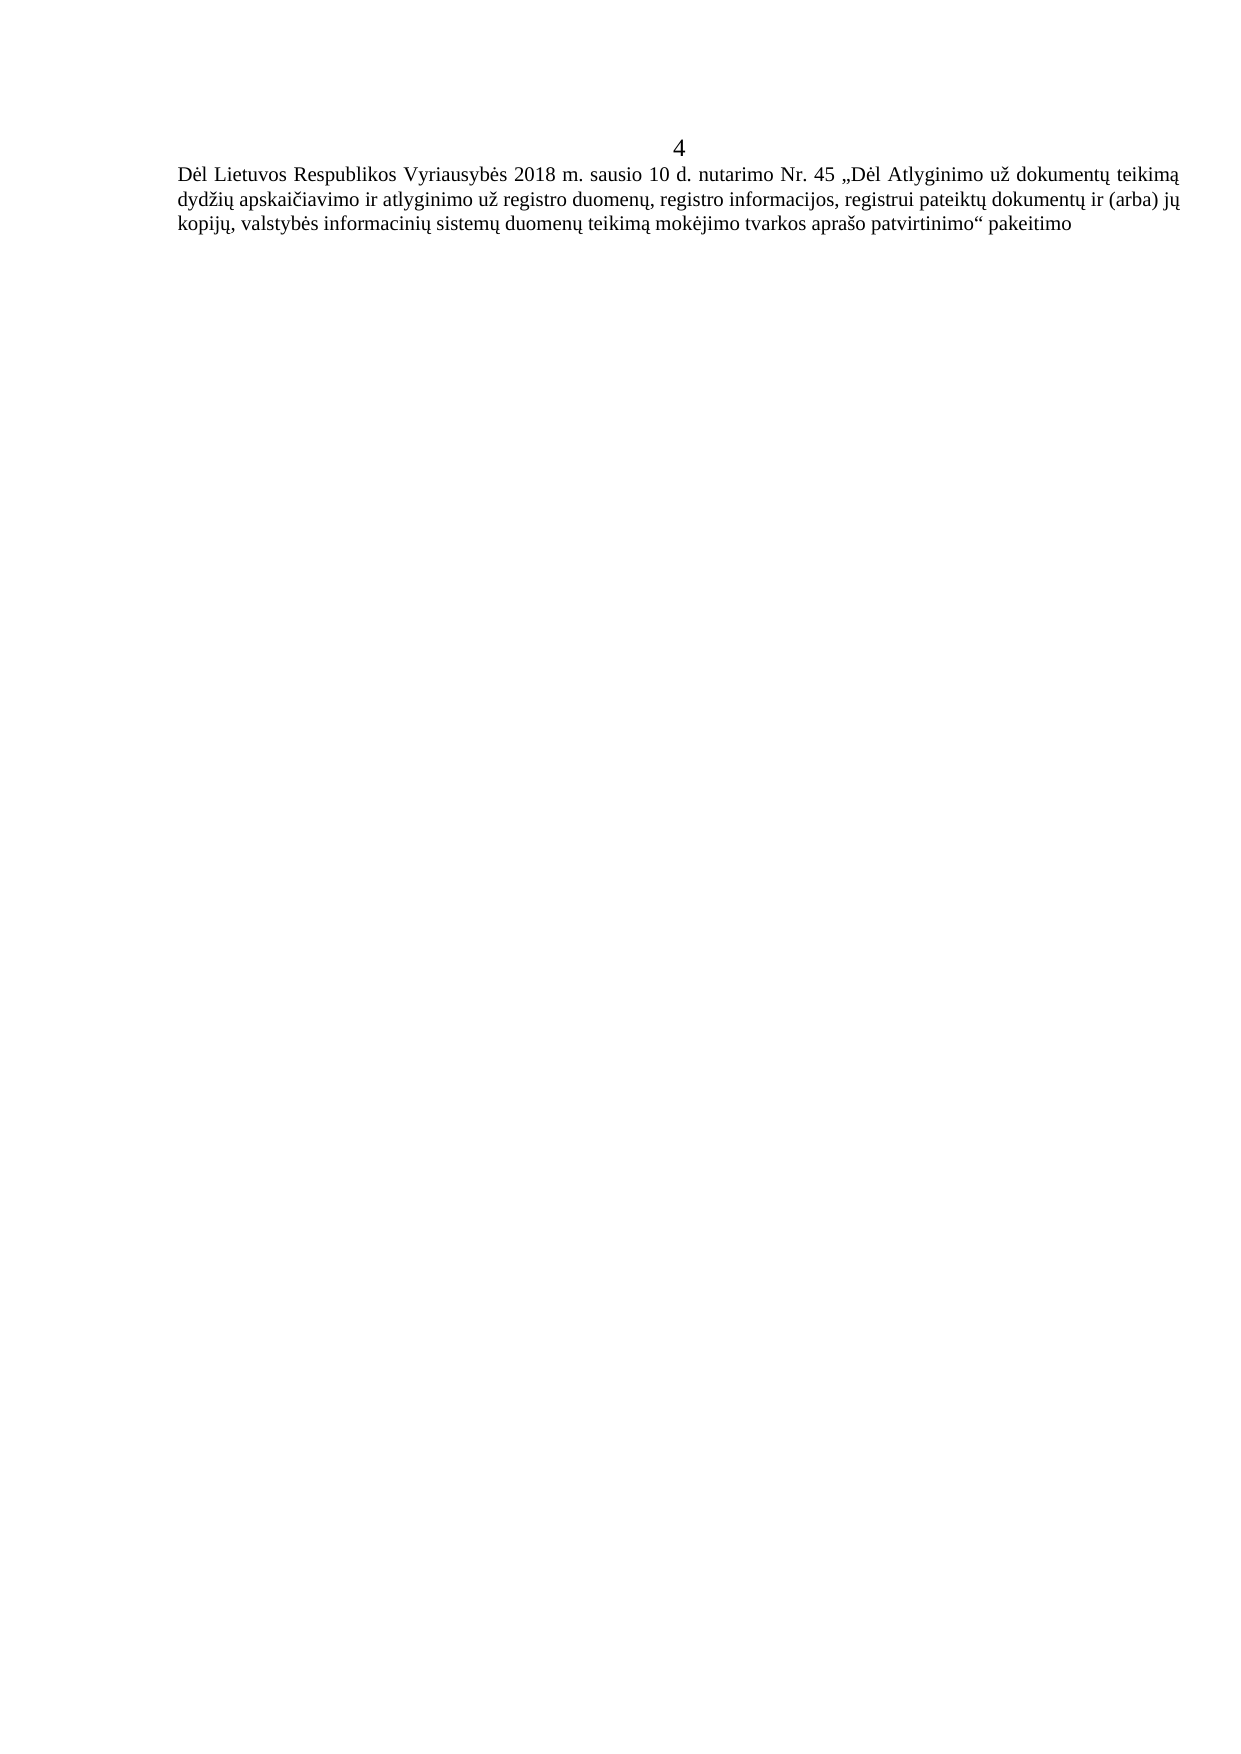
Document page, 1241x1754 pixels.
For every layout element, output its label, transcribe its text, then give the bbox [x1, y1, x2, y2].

text Dėl Lietuvos Respublikos Vyriausybės 2018 m. sausio 10 d. nutarimo Nr. 45 „Dėl Atlyginimo už dokumentų teikimą dydžių apskaičiavimo ir atlyginimo už registro duomenų, registro informacijos, registrui pateiktų dokumentų ir (arba) jų kopijų, valstybės informacinių sistemų duomenų teikimą mokėjimo tvarkos aprašo patvirtinimo“ pakeitimo [177, 162, 1181, 234]
